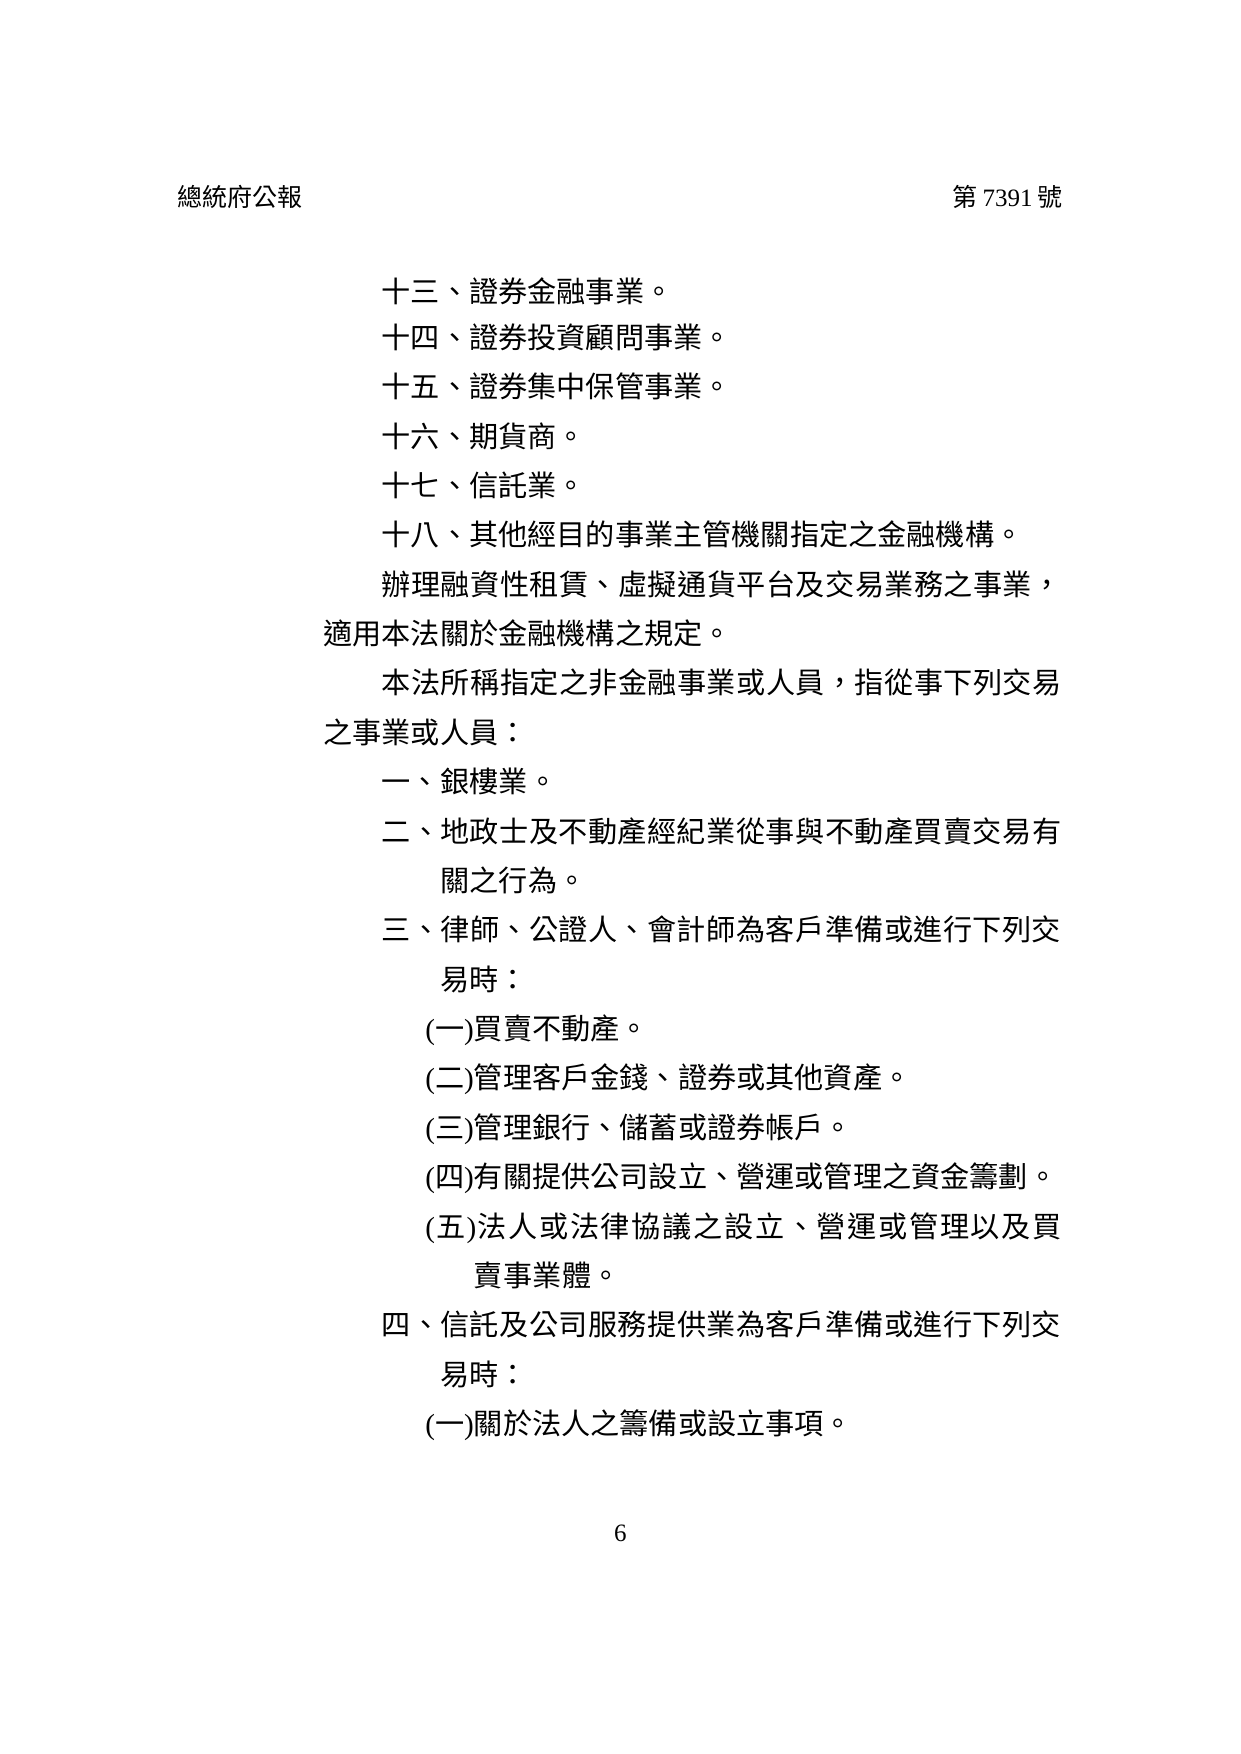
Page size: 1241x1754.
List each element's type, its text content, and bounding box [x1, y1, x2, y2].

text (五)法人或法律協議之設立、營運或管理以及買賣事業體。 [425, 1197, 1063, 1296]
text (二)管理客戶金錢、證券或其他資產。 [425, 1049, 1063, 1099]
text (三)管理銀行、儲蓄或證券帳戶。 [425, 1099, 1063, 1148]
text 四、信託及公司服務提供業為客戶準備或進行下列交易時： [381, 1296, 1063, 1395]
text 十四、證券投資顧問事業。 [381, 312, 1063, 358]
text 十六、期貨商。 [381, 407, 1063, 457]
text (四)有關提供公司設立、營運或管理之資金籌劃。 [425, 1148, 1063, 1197]
text 辦理融資性租賃、虛擬通貨平台及交易業務之事業，適用本法關於金融機構之規定。 [323, 556, 1063, 654]
text 十五、證券集中保管事業。 [381, 358, 1063, 407]
text 一、銀樓業。 [381, 753, 1063, 802]
text (一)關於法人之籌備或設立事項。 [425, 1395, 1063, 1444]
text 二、地政士及不動產經紀業從事與不動產買賣交易有關之行為。 [381, 802, 1063, 901]
text 十八、其他經目的事業主管機關指定之金融機構。 [381, 506, 1063, 556]
text 十三、證券金融事業。 [381, 266, 1063, 312]
text 本法所稱指定之非金融事業或人員，指從事下列交易之事業或人員： [323, 654, 1063, 753]
text (一)買賣不動產。 [425, 1000, 1063, 1049]
text 三、律師、公證人、會計師為客戶準備或進行下列交易時： [381, 901, 1063, 1000]
text 十七、信託業。 [381, 457, 1063, 506]
